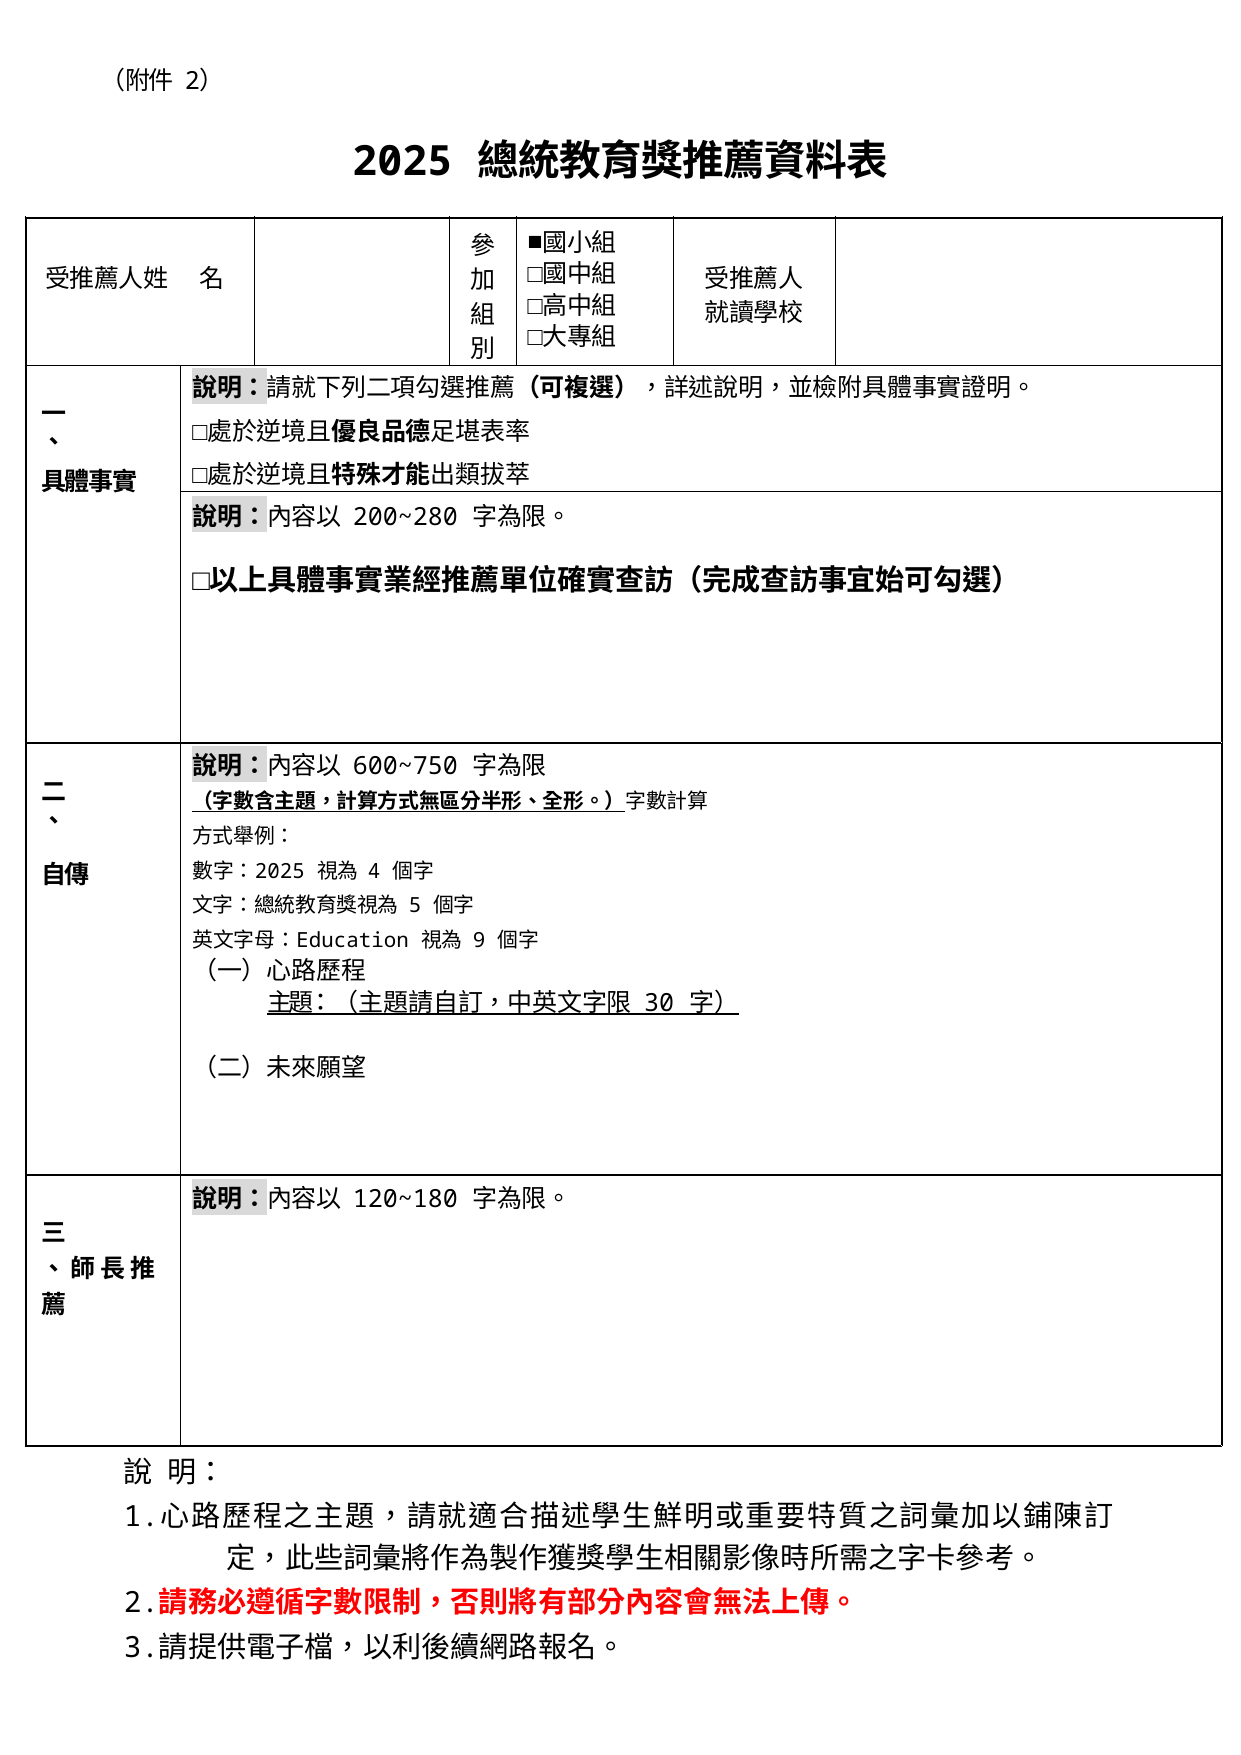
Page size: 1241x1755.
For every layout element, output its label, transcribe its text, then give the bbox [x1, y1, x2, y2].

text 說 明： [124, 1449, 1117, 1491]
table_cell 說明：內容以 600~750 字為限 （字數含主題，計算方式無區分半形、全形。）字數計算方式舉例： 數字：2025 視為 4 個字 文字：總統教育獎視為 5 個字 英文字母：Education 視為 9 個字 （一）心路歷程 主題：（主題請自訂，中英文字限 30 字） （二）未來願望 [181, 744, 1221, 1174]
text 2025 總統教育獎推薦資料表 [100, 127, 1141, 188]
table_header [836, 219, 1221, 365]
text （附件 2） [100, 61, 1141, 97]
table_header 受推薦人就讀學校 [674, 219, 835, 365]
table_cell 說明：內容以 120~180 字為限。 [181, 1176, 1221, 1445]
text 2.請務必遵循字數限制，否則將有部分內容會無法上傳。 [124, 1579, 1117, 1621]
table_header [255, 219, 449, 365]
table_header ■國小組 □國中組 □高中組 □大專組 [517, 219, 673, 365]
text 1.心路歷程之主題，請就適合描述學生鮮明或重要特質之詞彙加以鋪陳訂定，此些詞彙將作為製作獲獎學生相關影像時所需之字卡參考。 [124, 1494, 1117, 1577]
text 3.請提供電子檔，以利後續網路報名。 [124, 1624, 1117, 1666]
table_cell 說明：請就下列二項勾選推薦（可複選），詳述說明，並檢附具體事實證明。 □處於逆境且優良品德足堪表率 □處於逆境且特殊才能出類拔萃 [181, 366, 1221, 491]
table_header 參加組別 [450, 219, 516, 365]
table_cell 說明：內容以 200~280 字為限。 □以上具體事實業經推薦單位確實查訪（完成查訪事宜始可勾選） [181, 492, 1221, 742]
table_cell 二 、 自傳 [27, 744, 180, 1174]
table_cell 一 、 具體事實 [27, 366, 180, 742]
table_cell 三 、師長推薦 [27, 1176, 180, 1445]
table_header 受推薦人姓 名 [27, 219, 254, 365]
